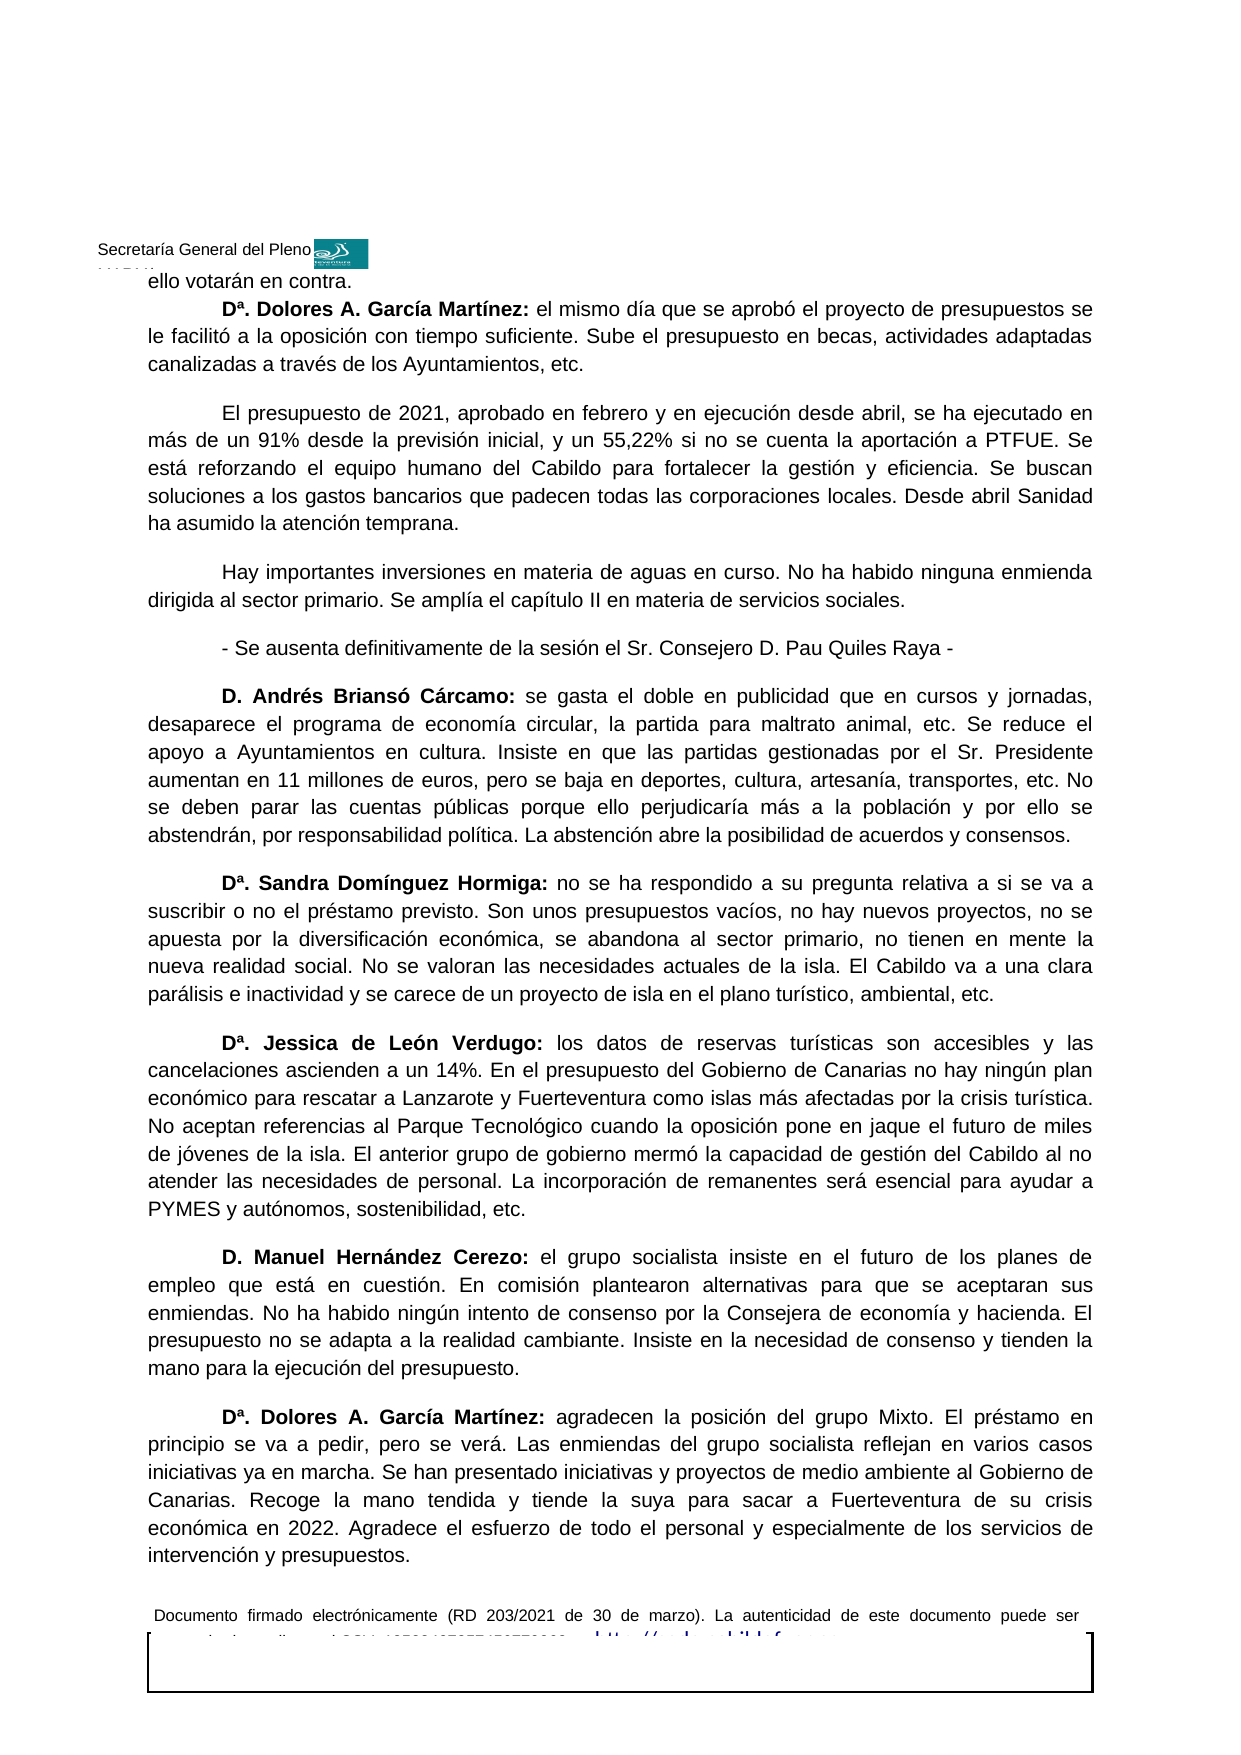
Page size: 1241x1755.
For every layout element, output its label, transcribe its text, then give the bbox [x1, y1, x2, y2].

picture [314, 239, 369, 269]
text Dª. Sandra Domínguez Hormiga: no se ha respondido a su pregunta relativa a si se va a suscribir o no el préstamo previsto. Son unos presupuestos vacíos, no hay nuevos proyectos, no se apuesta por la diversificación económica, se abandona al sector primario, no tienen en mente la nueva realidad social. No se valoran las necesidades actuales de la isla. El Cabildo va a una clara parálisis e inactividad y se carece de un proyecto de isla en el plano turístico, ambiental, etc. [148, 871, 1093, 1006]
text Las perspectivas para turismo y comercio son muy malas y el presupuesto no atiende a ese problema. Se rechazan las ayudas al sector primario. No es aceptable la reducción de partidas para fomento de empleo. Las actuales ayudas a PYMES y autónomos han sido un fracaso. Se ha dejado el 50% de los recursos del Cabildo en manos del Presidente. No comparten la supresión de subvenciones por razones políticas. No se refleja la lucha contra el cambio climático. No hay reacción frente a la nueva ola de COVID 19 y sus repercusiones económicas y sociales. Destaca la desestimación de todas sus enmiendas. Consideran que es un presupuesto lesivo para la isla y por ello votarán en contra. [148, 269, 1093, 293]
text Hay importantes inversiones en materia de aguas en curso. No ha habido ninguna enmienda dirigida al sector primario. Se amplía el capítulo II en materia de servicios sociales. [148, 560, 1093, 611]
text D. Andrés Briansó Cárcamo: se gasta el doble en publicidad que en cursos y jornadas, desaparece el programa de economía circular, la partida para maltrato animal, etc. Se reduce el apoyo a Ayuntamientos en cultura. Insiste en que las partidas gestionadas por el Sr. Presidente aumentan en 11 millones de euros, pero se baja en deportes, cultura, artesanía, transportes, etc. No se deben parar las cuentas públicas porque ello perjudicaría más a la población y por ello se abstendrán, por responsabilidad política. La abstención abre la posibilidad de acuerdos y consensos. [148, 684, 1093, 847]
text D. Manuel Hernández Cerezo: el grupo socialista insiste en el futuro de los planes de empleo que está en cuestión. En comisión plantearon alternativas para que se aceptaran sus enmiendas. No ha habido ningún intento de consenso por la Consejera de economía y hacienda. El presupuesto no se adapta a la realidad cambiante. Insiste en la necesidad de consenso y tienden la mano para la ejecución del presupuesto. [148, 1245, 1093, 1380]
text Dª. Dolores A. García Martínez: el mismo día que se aprobó el proyecto de presupuestos se le facilitó a la oposición con tiempo suficiente. Sube el presupuesto en becas, actividades adaptadas canalizadas a través de los Ayuntamientos, etc. [148, 297, 1093, 376]
text - Se ausenta definitivamente de la sesión el Sr. Consejero D. Pau Quiles Raya - [221, 636, 1093, 660]
text Dª. Dolores A. García Martínez: agradecen la posición del grupo Mixto. El préstamo en principio se va a pedir, pero se verá. Las enmiendas del grupo socialista reflejan en varios casos iniciativas ya en marcha. Se han presentado iniciativas y proyectos de medio ambiente al Gobierno de Canarias. Recoge la mano tendida y tiende la suya para sacar a Fuerteventura de su crisis económica en 2022. Agradece el esfuerzo de todo el personal y especialmente de los servicios de intervención y presupuestos. [148, 1404, 1093, 1567]
text Dª. Jessica de León Verdugo: los datos de reservas turísticas son accesibles y las cancelaciones ascienden a un 14%. En el presupuesto del Gobierno de Canarias no hay ningún plan económico para rescatar a Lanzarote y Fuerteventura como islas más afectadas por la crisis turística. No aceptan referencias al Parque Tecnológico cuando la oposición pone en jaque el futuro de miles de jóvenes de la isla. El anterior grupo de gobierno mermó la capacidad de gestión del Cabildo al no atender las necesidades de personal. La incorporación de remanentes será esencial para ayudar a PYMES y autónomos, sostenibilidad, etc. [148, 1031, 1093, 1221]
text El presupuesto de 2021, aprobado en febrero y en ejecución desde abril, se ha ejecutado en más de un 91% desde la previsión inicial, y un 55,22% si no se cuenta la aportación a PTFUE. Se está reforzando el equipo humano del Cabildo para fortalecer la gestión y eficiencia. Se buscan soluciones a los gastos bancarios que padecen todas las corporaciones locales. Desde abril Sanidad ha asumido la atención temprana. [148, 400, 1093, 535]
